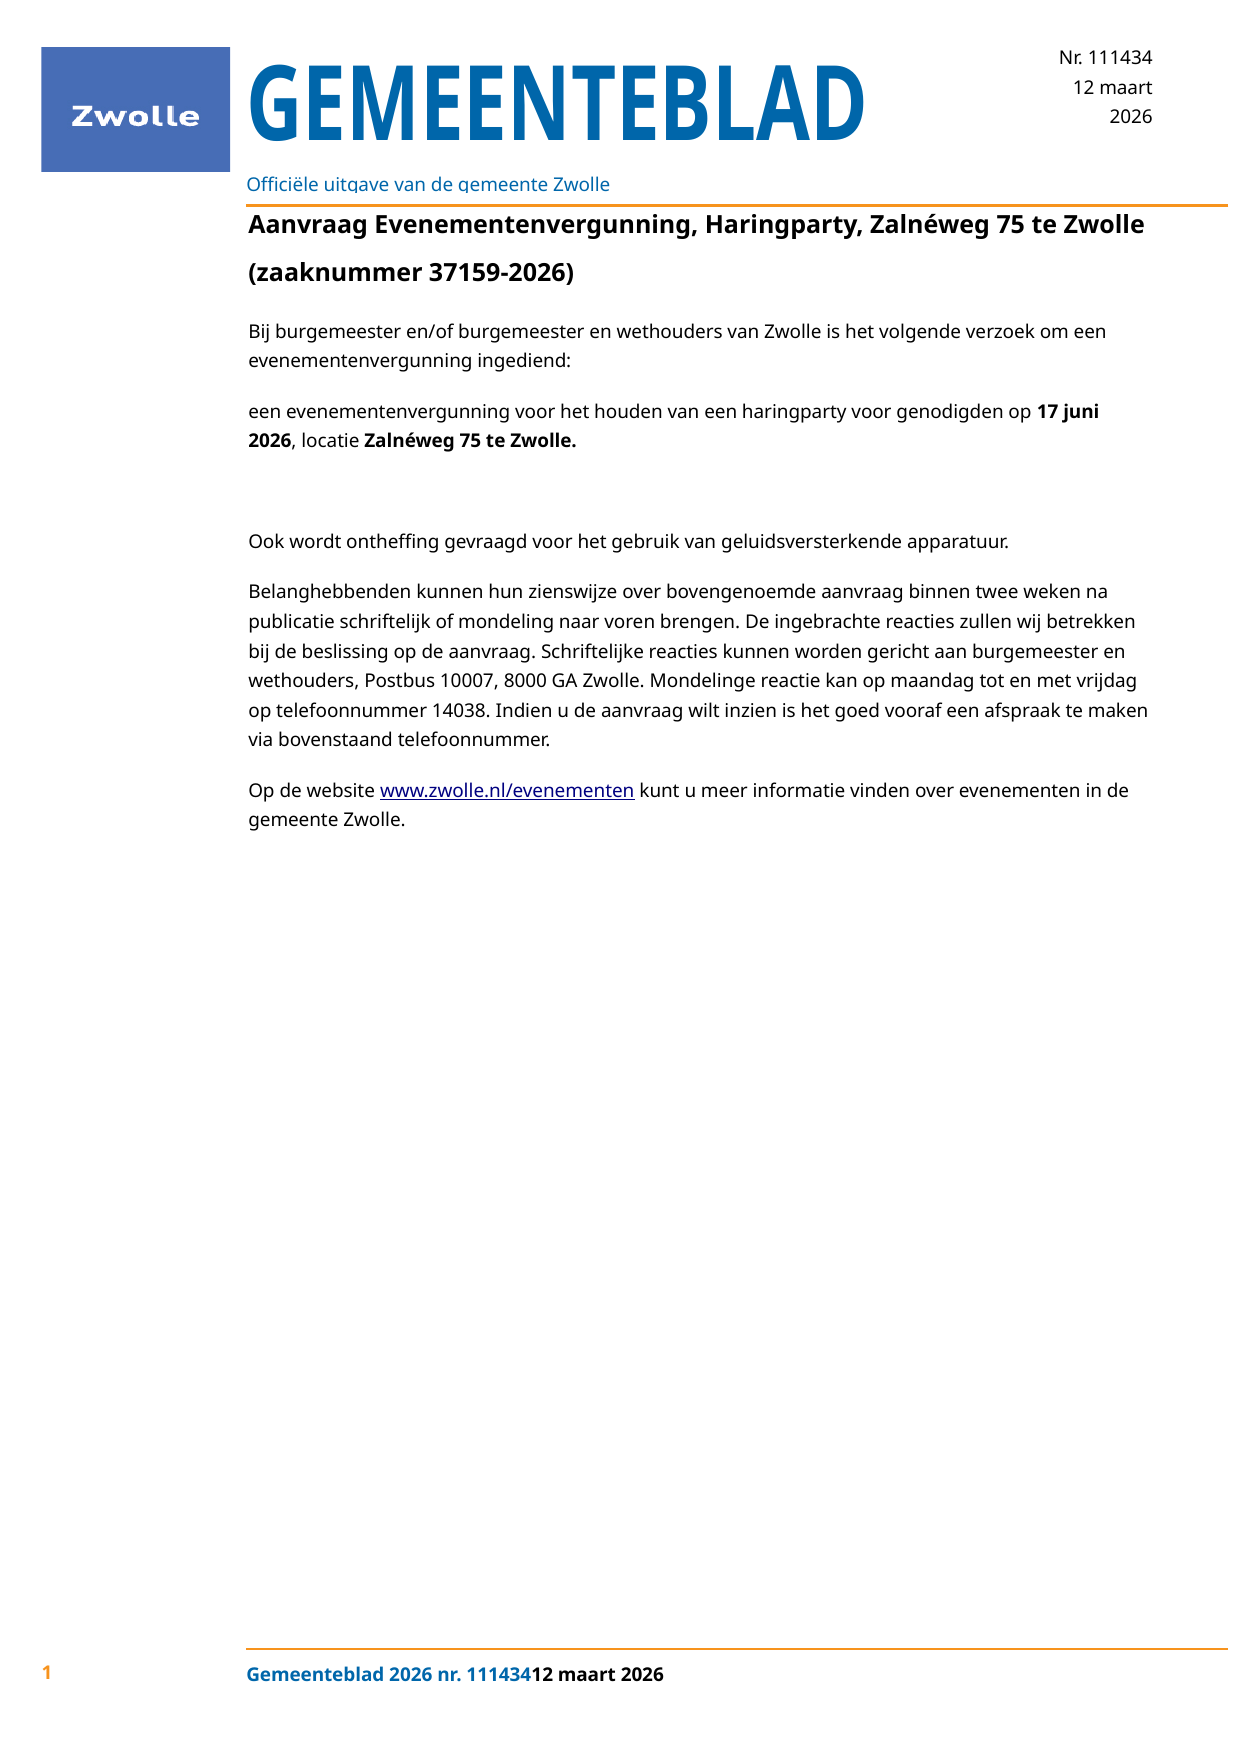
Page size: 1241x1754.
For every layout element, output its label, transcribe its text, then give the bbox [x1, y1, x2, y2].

text Op de website www.zwolle.nl/evenementen kunt u meer informatie vinden over evenementen in de gemeente Zwolle. [248, 777, 1152, 832]
text Belanghebbenden kunnen hun zienswijze over bovengenoemde aanvraag binnen twee weken na publicatie schriftelijk of mondeling naar voren brengen. De ingebrachte reacties zullen wij betrekken bij de beslissing op de aanvraag. Schriftelijke reacties kunnen worden gericht aan burgemeester en wethouders, Postbus 10007, 8000 GA Zwolle. Mondelinge reactie kan op maandag tot en met vrijdag op telefoonnummer 14038. Indien u de aanvraag wilt inzien is het goed vooraf een afspraak te maken via bovenstaand telefoonnummer. [248, 579, 1152, 752]
text Bij burgemeester en/of burgemeester en wethouders van Zwolle is het volgende verzoek om een evenementenvergunning ingediend: [248, 318, 1152, 373]
text Ook wordt ontheffing gevraagd voor het gebruik van geluidsversterkende apparatuur. [248, 528, 1152, 554]
text een evenementenvergunning voor het houden van een haringparty voor genodigden op 17 juni 2026, locatie Zalnéweg 75 te Zwolle. [248, 398, 1152, 453]
text Aanvraag Evenementenvergunning, Haringparty, Zalnéweg 75 te Zwolle (zaaknummer 37159-2026) [248, 207, 1152, 288]
picture [41, 47, 231, 172]
